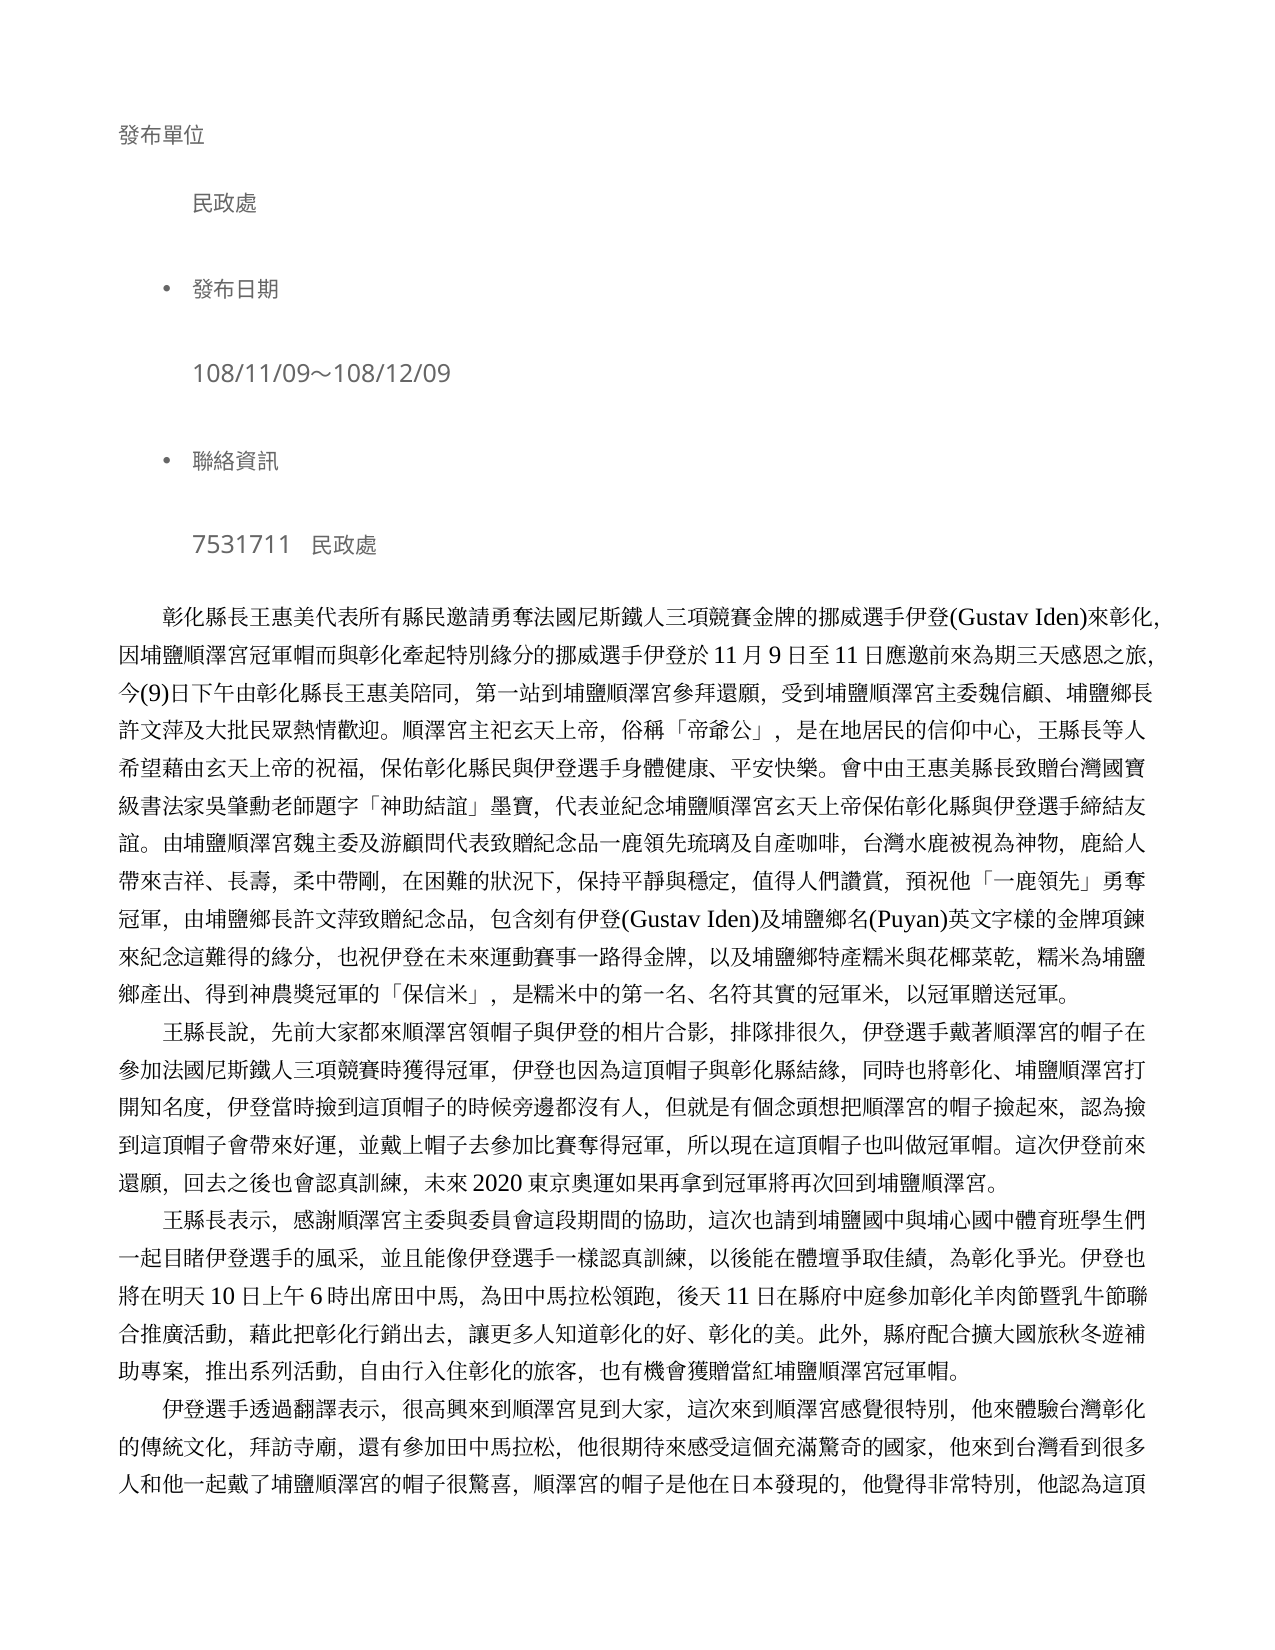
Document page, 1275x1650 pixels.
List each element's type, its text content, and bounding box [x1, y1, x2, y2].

list 聯絡資訊 [162, 428, 1124, 475]
text 發布單位 [118, 118, 1157, 150]
list 民政處 [162, 171, 1157, 217]
list 7531711 民政處 [162, 514, 1157, 561]
list 發布日期 [162, 257, 1124, 303]
list 108/11/09～108/12/09 [162, 342, 1157, 389]
text 彰化縣長王惠美代表所有縣民邀請勇奪法國尼斯鐵人三項競賽金牌的挪威選手伊登(Gustav Iden)來彰化，因埔鹽順澤宮冠軍帽而與彰化牽起特別緣分的挪威選手伊登於11月9日至11日應邀前來為期三天感恩之旅，今(9)日下午由彰化縣長王惠美陪同，第一站到埔鹽順澤宮參拜還願，受到埔鹽順澤宮主委魏信顧、埔鹽鄉長許文萍及大批民眾熱情歡迎。順澤宮主祀玄天上帝，俗稱「帝爺公」，是在地居民的信仰中心，王縣長等人希望藉由玄天上帝的祝福，保佑彰化縣民與伊登選手身體健康、平安快樂。會中由王惠美縣長致贈台灣國寶級書法家吳肇勳老師題字「神助結誼」墨寶，代表並紀念埔鹽順澤宮玄天上帝保佑彰化縣與伊登選手締結友誼。由埔鹽順澤宮魏主委及游顧問代表致贈紀念品一鹿領先琉璃及自產咖啡，台灣水鹿被視為神物，鹿給人帶來吉祥、長壽，柔中帶剛，在困難的狀況下，保持平靜與穩定，值得人們讚賞，預祝他「一鹿領先」勇奪冠軍，由埔鹽鄉長許文萍致贈紀念品，包含刻有伊登(Gustav Iden)及埔鹽鄉名(Puyan)英文字樣的金牌項鍊來紀念這難得的緣分，也祝伊登在未來運動賽事一路得金牌，以及埔鹽鄉特產糯米與花椰菜乾，糯米為埔鹽鄉產出、得到神農獎冠軍的「保信米」，是糯米中的第一名、名符其實的冠軍米，以冠軍贈送冠軍。 王縣長說，先前大家都來順澤宮領帽子與伊登的相片合影，排隊排很久，伊登選手戴著順澤宮的帽子在參加法國尼斯鐵人三項競賽時獲得冠軍，伊登也因為這頂帽子與彰化縣結緣，同時也將彰化、埔鹽順澤宮打開知名度，伊登當時撿到這頂帽子的時候旁邊都沒有人，但就是有個念頭想把順澤宮的帽子撿起來，認為撿到這頂帽子會帶來好運，並戴上帽子去參加比賽奪得冠軍，所以現在這頂帽子也叫做冠軍帽。這次伊登前來還願，回去之後也會認真訓練，未來2020東京奧運如果再拿到冠軍將再次回到埔鹽順澤宮。 王縣長表示，感謝順澤宮主委與委員會這段期間的協助，這次也請到埔鹽國中與埔心國中體育班學生們一起目睹伊登選手的風采，並且能像伊登選手一樣認真訓練，以後能在體壇爭取佳績，為彰化爭光。伊登也將在明天10日上午6時出席田中馬，為田中馬拉松領跑，後天11日在縣府中庭參加彰化羊肉節暨乳牛節聯合推廣活動，藉此把彰化行銷出去，讓更多人知道彰化的好、彰化的美。此外，縣府配合擴大國旅秋冬遊補助專案，推出系列活動，自由行入住彰化的旅客，也有機會獲贈當紅埔鹽順澤宮冠軍帽。 伊登選手透過翻譯表示，很高興來到順澤宮見到大家，這次來到順澤宮感覺很特別，他來體驗台灣彰化的傳統文化，拜訪寺廟，還有參加田中馬拉松，他很期待來感受這個充滿驚奇的國家，他來到台灣看到很多人和他一起戴了埔鹽順澤宮的帽子很驚喜，順澤宮的帽子是他在日本發現的，他覺得非常特別，他認為這頂帽子為他帶來好運氣，也贏得比賽。他期待明年東京奧運能夠拿到金牌，如果拿到金牌，希望可以再回來彰化順澤宮還願。 魏主委說，埔鹽順澤宮的帽子串起了伊登與彰化的奇妙因緣，伊登選手在個人努力與堅持下，在三鐵競賽中頭戴順澤宮帽奪得冠軍，名揚海內外，他代表埔鹽順澤宮感謝伊登遠道來訪，感謝王縣長此次的安排與公所的支援，祝福伊登選手未來人生旅途順利、平安健康。 許鄉長說，非常感謝王縣長親自寫信邀請伊登選手來彰化感恩之旅，帶動彰化行銷彰化，也讓大家知道彰化埔鹽純樸的民情風土與美麗的風光，並且欣賞伊登的風采，希望這趟美好的交流能深化雙方的友誼。 伊登選手當初因為頭戴埔鹽順澤宮宮帽勇奪冠軍，而與彰化牽起了特別的緣分，也由於這個緣分，將台灣彰化埔鹽順澤宮的品牌行銷至國際，讓更多外國友人認識彰化、認識埔鹽順澤宮，因此，伊登選手遠渡重洋，特別來到彰化進行為期3天的感恩之旅，感謝神明的福澤庇佑、體驗彰化美好的人文風情，並感受田中馬拉松賽事的活力。 王縣長特別期許前來現場共同歡迎伊登選手、目睹冠軍風采的埔鹽國中與埔心國中體育班學生們，能學習伊登選手不畏困難、堅持到底的精神，未來能在體壇爭取榮耀，成為彰化人的驕傲，同時也誠摯祝福伊登選手在運動生涯，能持續發光發熱。 接下來，名列全國十大馬拉松的田中馬將於明(10)日登場，伊登選手將擔任領跑；11月11日則在縣府中庭參與「彰化羊肉節暨乳牛節」聯合記者會，一起品嘗、行銷彰化縣的優鮮農產品。 彰化是運動大縣，今年度特別串連縣內7場馬拉松賽事辦理「2019彰化縣馬拉松嘉年華」，結合地方特色、行銷在地產業，累積可觀的運動經濟效益，相信本次伊登選手來到彰化，一定成為行銷推廣城市品牌的一大助力，將「美好彰化、希望城市」推廣至國際，吸引更多國內外跑者與好朋友們來彰化路跑、深度旅行。 與會貴賓還有溪湖鎮長黃瑞珠、彰化縣議員陳玉姬、張春洋、洪本成、謝言信謝林玉鶯文教基金會執行長謝衣鳳、縣府民政處長賴致富、教育處長陳逸玲、城市暨觀光發展處長馬英傑、新聞處代理處長張志昇、各級民意代表、地方仕紳等人與會。 [118, 600, 1157, 1499]
